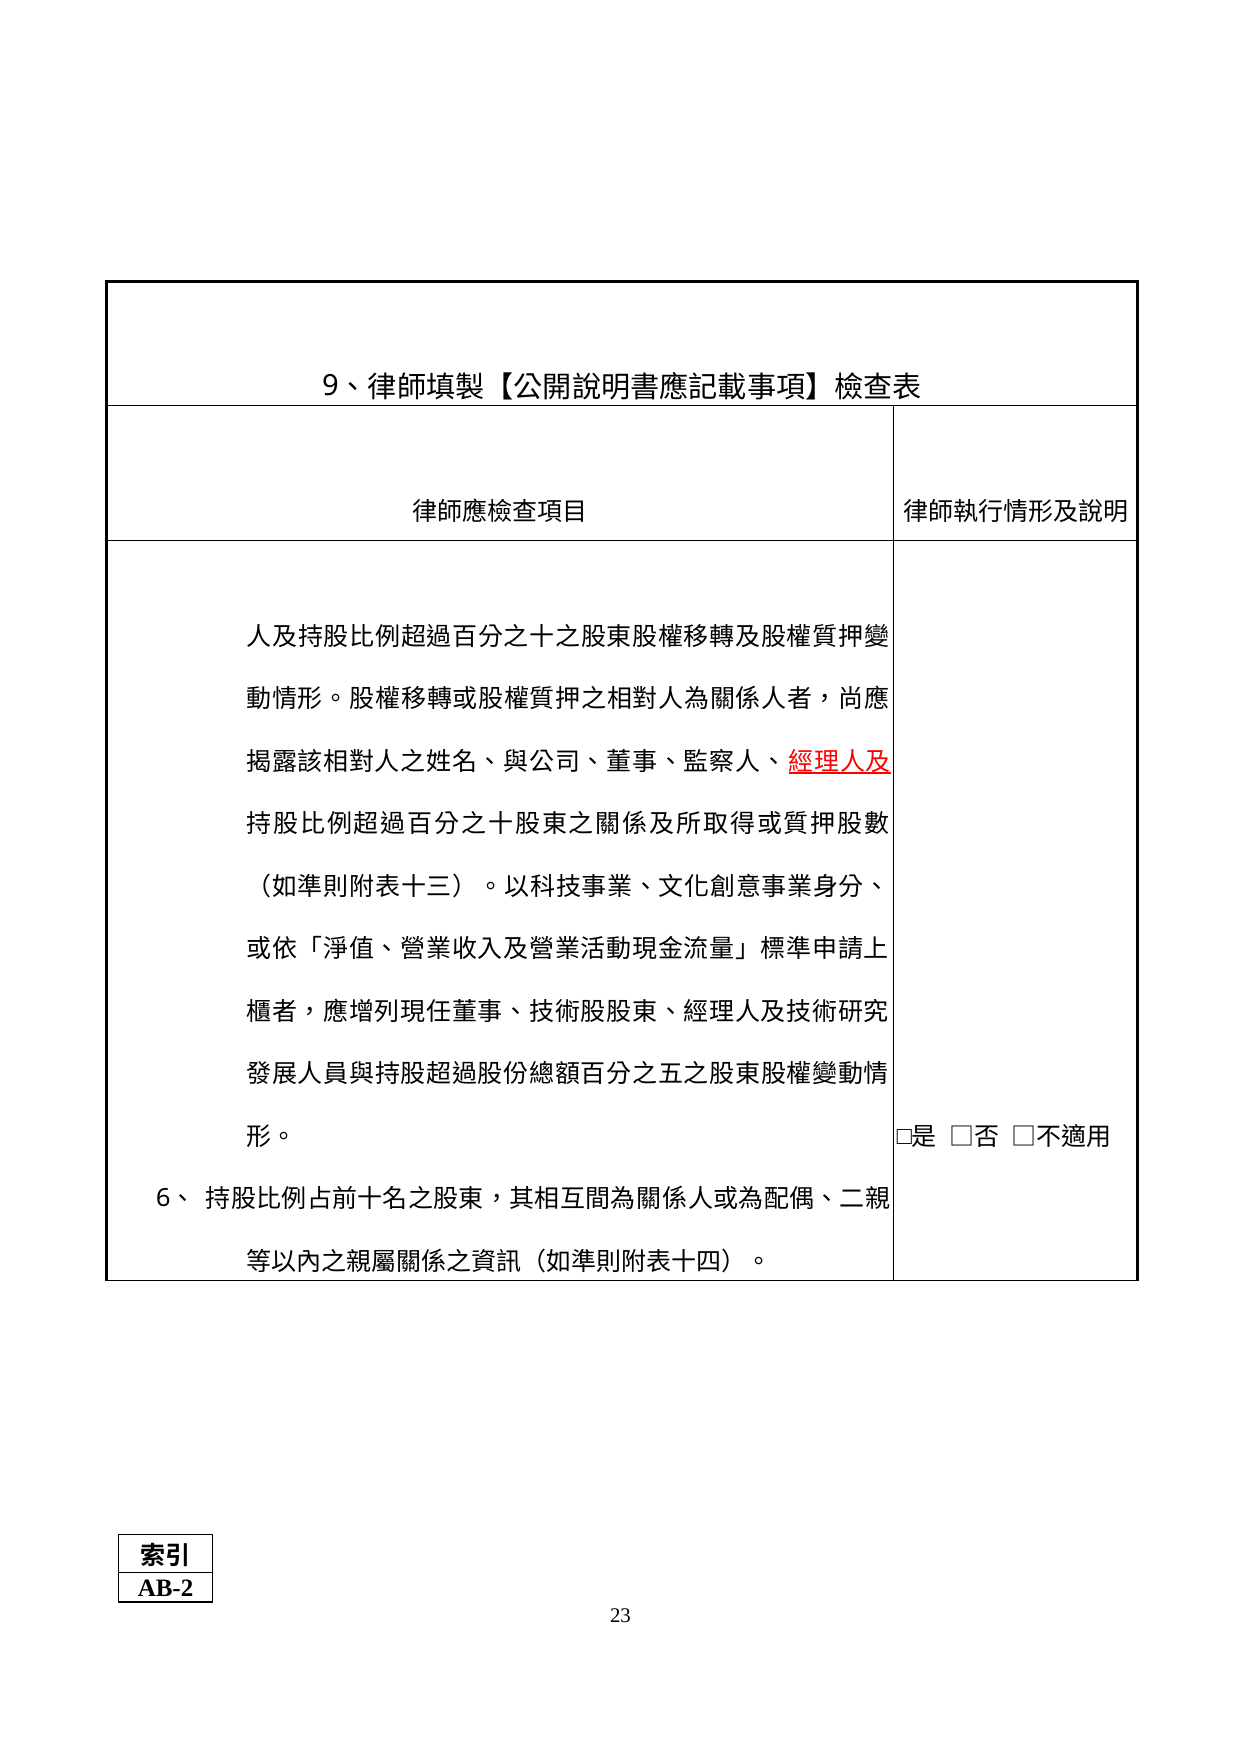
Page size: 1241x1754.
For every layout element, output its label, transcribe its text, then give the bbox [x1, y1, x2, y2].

table_cell 律師應檢查項目 [108, 406, 893, 539]
table_cell 律師執行情形及說明 [894, 406, 1136, 539]
table_header 9、律師填製【公開說明書應記載事項】檢查表 [108, 283, 1136, 405]
table_cell 是否記載最近股權分散情形？ 股東結構（如準則附表九）。 股數分散情形（如準則附表十）。 主要股東名單(如準則附表十一）。 最近二年度及當年度董事、監察人及持股比例超過百分之十之股東放棄現金增資認股之情形（如準則附表十二）。 最近二年度及截至公開說明書刊印日止，董事、監察人、經理人及持股比例超過百分之十之股東股權移轉及股權質押變動情形。股權移轉或股權質押之相對人為關係人者，尚應揭露該相對人之姓名、與公司、董事、監察人、經理人及持股比例超過百分之十股東之關係及所取得或質押股數（如準則附表十三）。以科技事業、文化創意事業身分、或依「淨值、營業收入及營業活動現金流量」標準申請上櫃者，應增列現任董事、技術股股東、經理人及技術研究發展人員與持股超過股份總額百分之五之股東股權變動情形。 持股比例占前十名之股東，其相互間為關係人或為配偶、二親等以內之親屬關係之資訊（如準則附表十四）。 [108, 541, 893, 1280]
table_cell □是 □否 □不適用 [894, 541, 1136, 1280]
